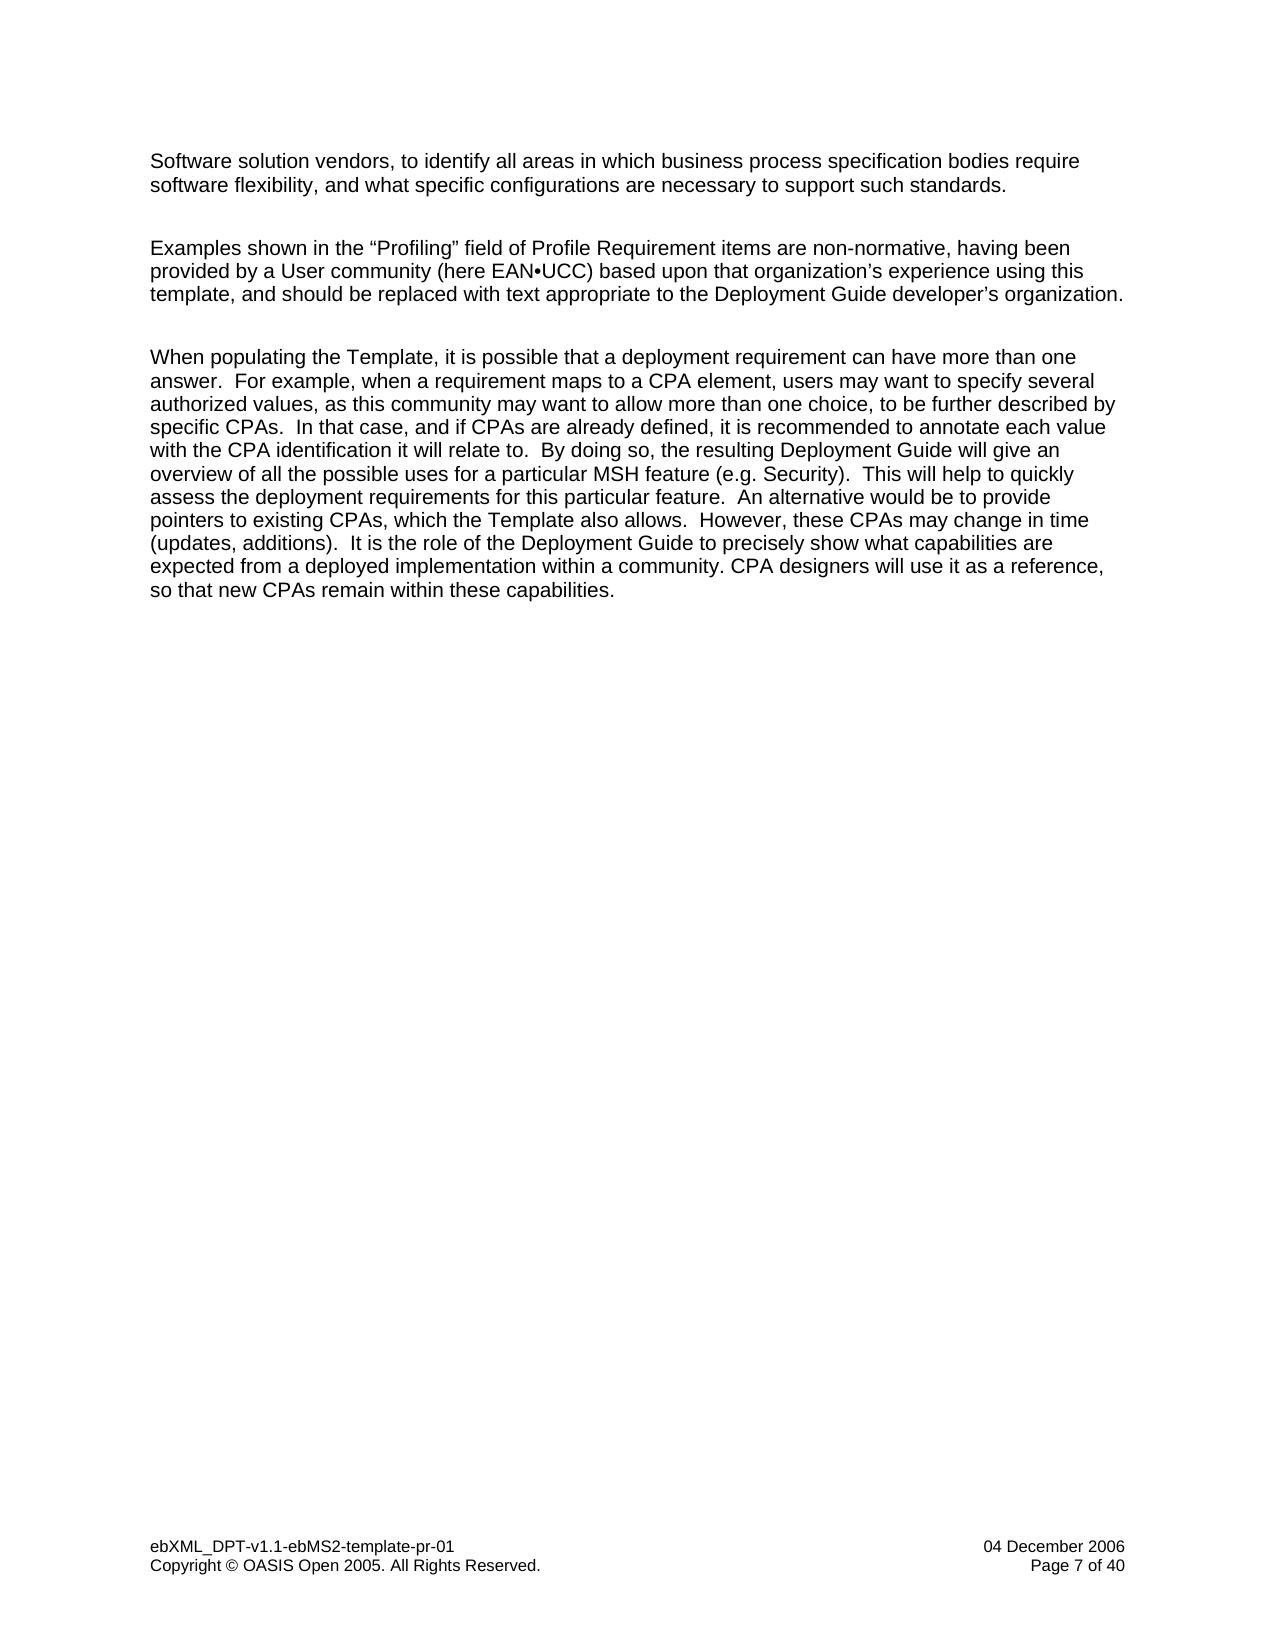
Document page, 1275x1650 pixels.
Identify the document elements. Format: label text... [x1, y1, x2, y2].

text When populating the Template, it is possible that a deployment requirement can have more than one answer. For example, when a requirement maps to a CPA element, users may want to specify several authorized values, as this community may want to allow more than one choice, to be further described by specific CPAs. In that case, and if CPAs are already defined, it is recommended to annotate each value with the CPA identification it will relate to. By doing so, the resulting Deployment Guide will give an overview of all the possible uses for a particular MSH feature (e.g. Security). This will help to quickly assess the deployment requirements for this particular feature. An alternative would be to provide pointers to existing CPAs, which the Template also allows. However, these CPAs may change in time (updates, additions). It is the role of the Deployment Guide to precisely show what capabilities are expected from a deployed implementation within a community. CPA designers will use it as a reference, so that new CPAs remain within these capabilities. [150, 346, 1125, 601]
text Examples shown in the “Profiling” field of Profile Requirement items are non-normative, having been provided by a User community (here EAN•UCC) based upon that organization’s experience using this template, and should be replaced with text appropriate to the Deployment Guide developer’s organization. [150, 236, 1125, 306]
text Software solution vendors, to identify all areas in which business process specification bodies require software flexibility, and what specific configurations are necessary to support such standards. [150, 150, 1125, 196]
